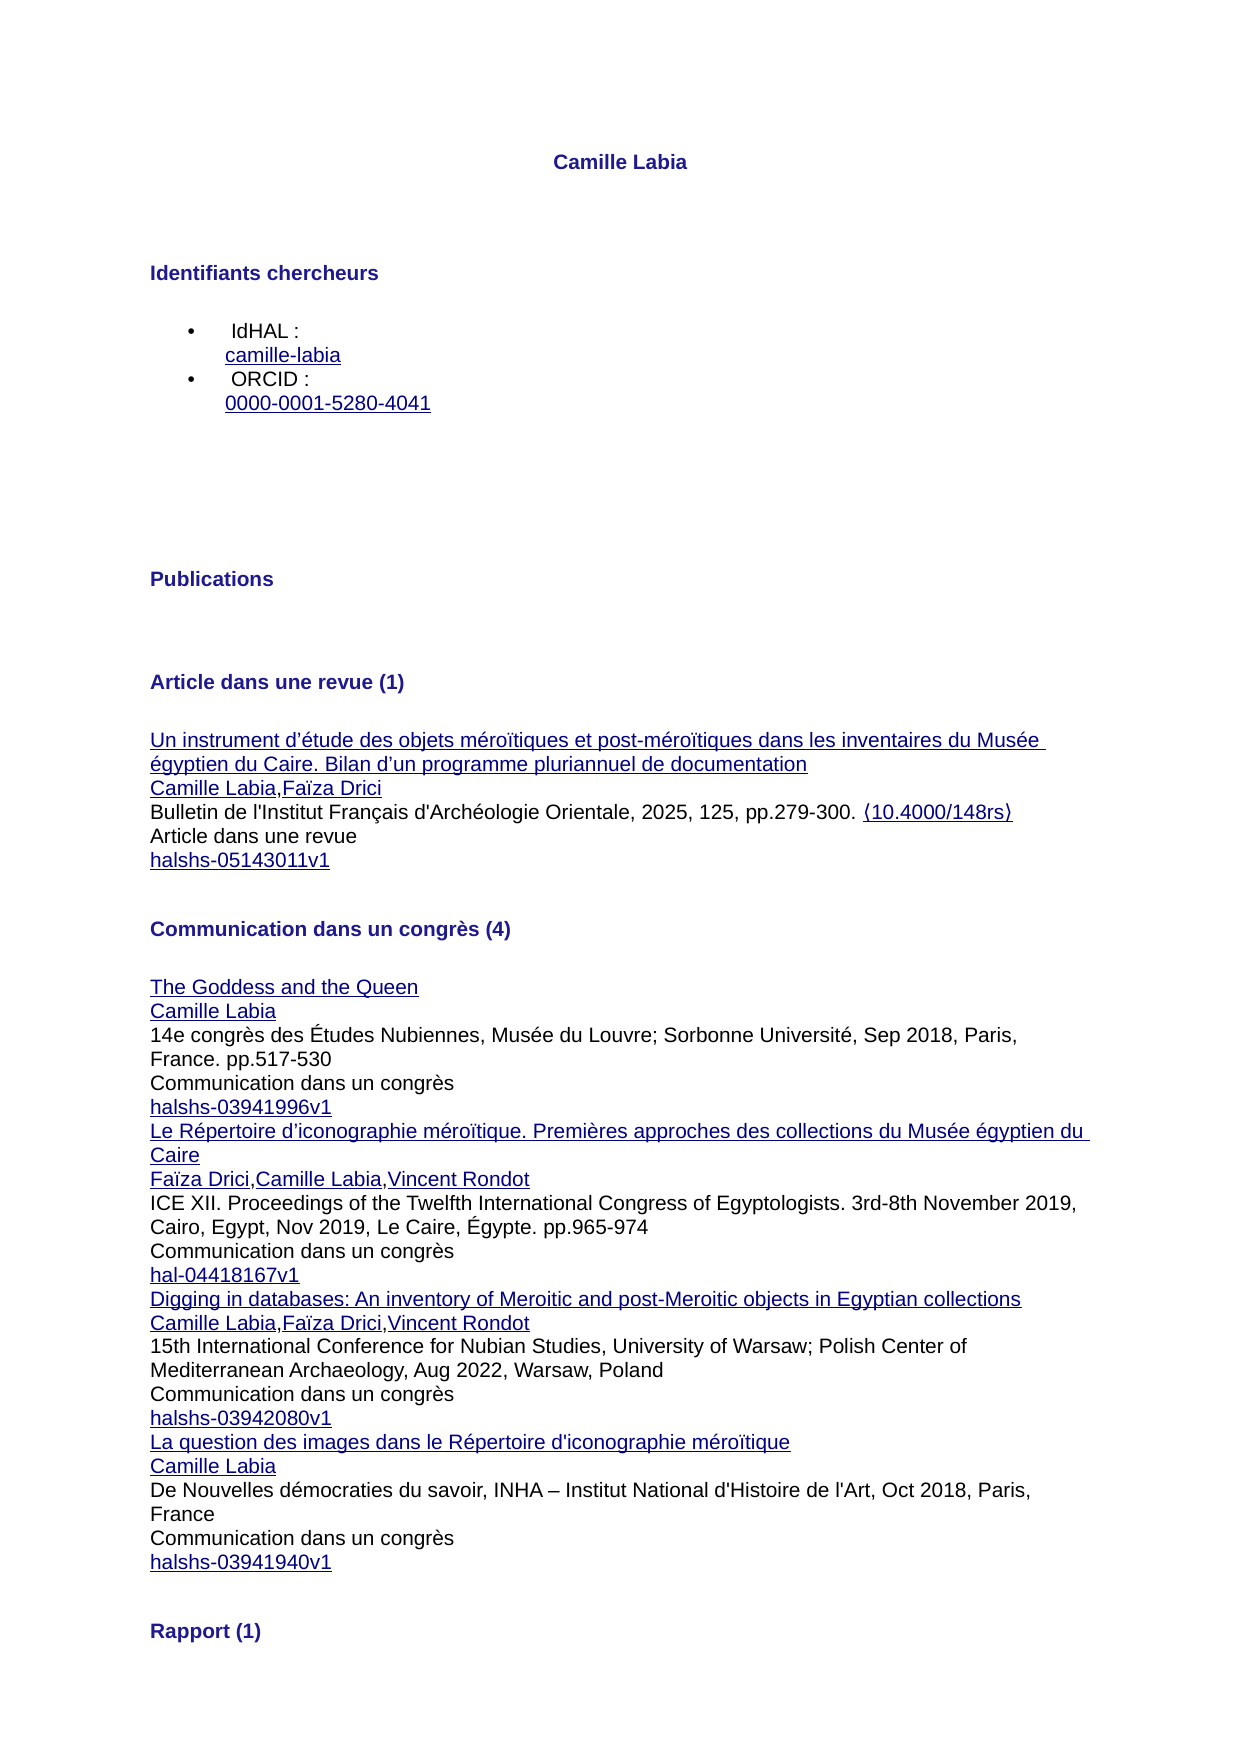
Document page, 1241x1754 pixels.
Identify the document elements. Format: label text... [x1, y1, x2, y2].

subtitle Rapport (1) [150, 1619, 1090, 1643]
table_header Un instrument d’étude des objets méroïtiques et post-méroïtiques dans les inventaires du Musée égyptien du Caire. Bilan d’un programme pluriannuel de documentation Camille Labia,Faïza Drici Bulletin de l'Institut Français d'Archéologie Orientale, 2025, 125, pp.279-300. ⟨10.4000/148rs⟩ Article dans une revue halshs-05143011v1 [150, 728, 1090, 872]
list IdHAL : [187, 319, 1090, 343]
table_header The Goddess and the Queen Camille Labia 14e congrès des Études Nubiennes, Musée du Louvre; Sorbonne Université, Sep 2018, Paris, France. pp.517-530 Communication dans un congrès halshs-03941996v1 [150, 975, 1090, 1119]
table_cell Caire Faïza Drici,Camille Labia,Vincent Rondot ICE XII. Proceedings of the Twelfth International Congress of Egyptologists. 3rd-8th November 2019, Cairo, Egypt, Nov 2019, Le Caire, Égypte. pp.965-974 Communication dans un congrès hal-04418167v1 [150, 1141, 1090, 1286]
table_cell Le Répertoire d’iconographie méroïtique. Premières approches des collections du Musée égyptien du [150, 1119, 1090, 1140]
subtitle Communication dans un congrès (4) [150, 917, 1090, 941]
subtitle Article dans une revue (1) [150, 670, 1090, 694]
subtitle Identifiants chercheurs [150, 260, 1090, 284]
list ORCID : [187, 367, 1090, 391]
table_cell Digging in databases: An inventory of Meroitic and post-Meroitic objects in Egyptian collections Camille Labia,Faïza Drici,Vincent Rondot 15th International Conference for Nubian Studies, University of Warsaw; Polish Center of Mediterranean Archaeology, Aug 2022, Warsaw, Poland Communication dans un congrès halshs-03942080v1 [150, 1286, 1090, 1430]
list 0000-0001-5280-4041 [187, 391, 1090, 414]
table_cell La question des images dans le Répertoire d'iconographie méroïtique Camille Labia De Nouvelles démocraties du savoir, INHA – Institut National d'Histoire de l'Art, Oct 2018, Paris, France Communication dans un congrès halshs-03941940v1 [150, 1430, 1090, 1574]
subtitle Publications [150, 567, 1090, 591]
list camille-labia [187, 343, 1090, 367]
subtitle Camille Labia [150, 150, 1090, 174]
